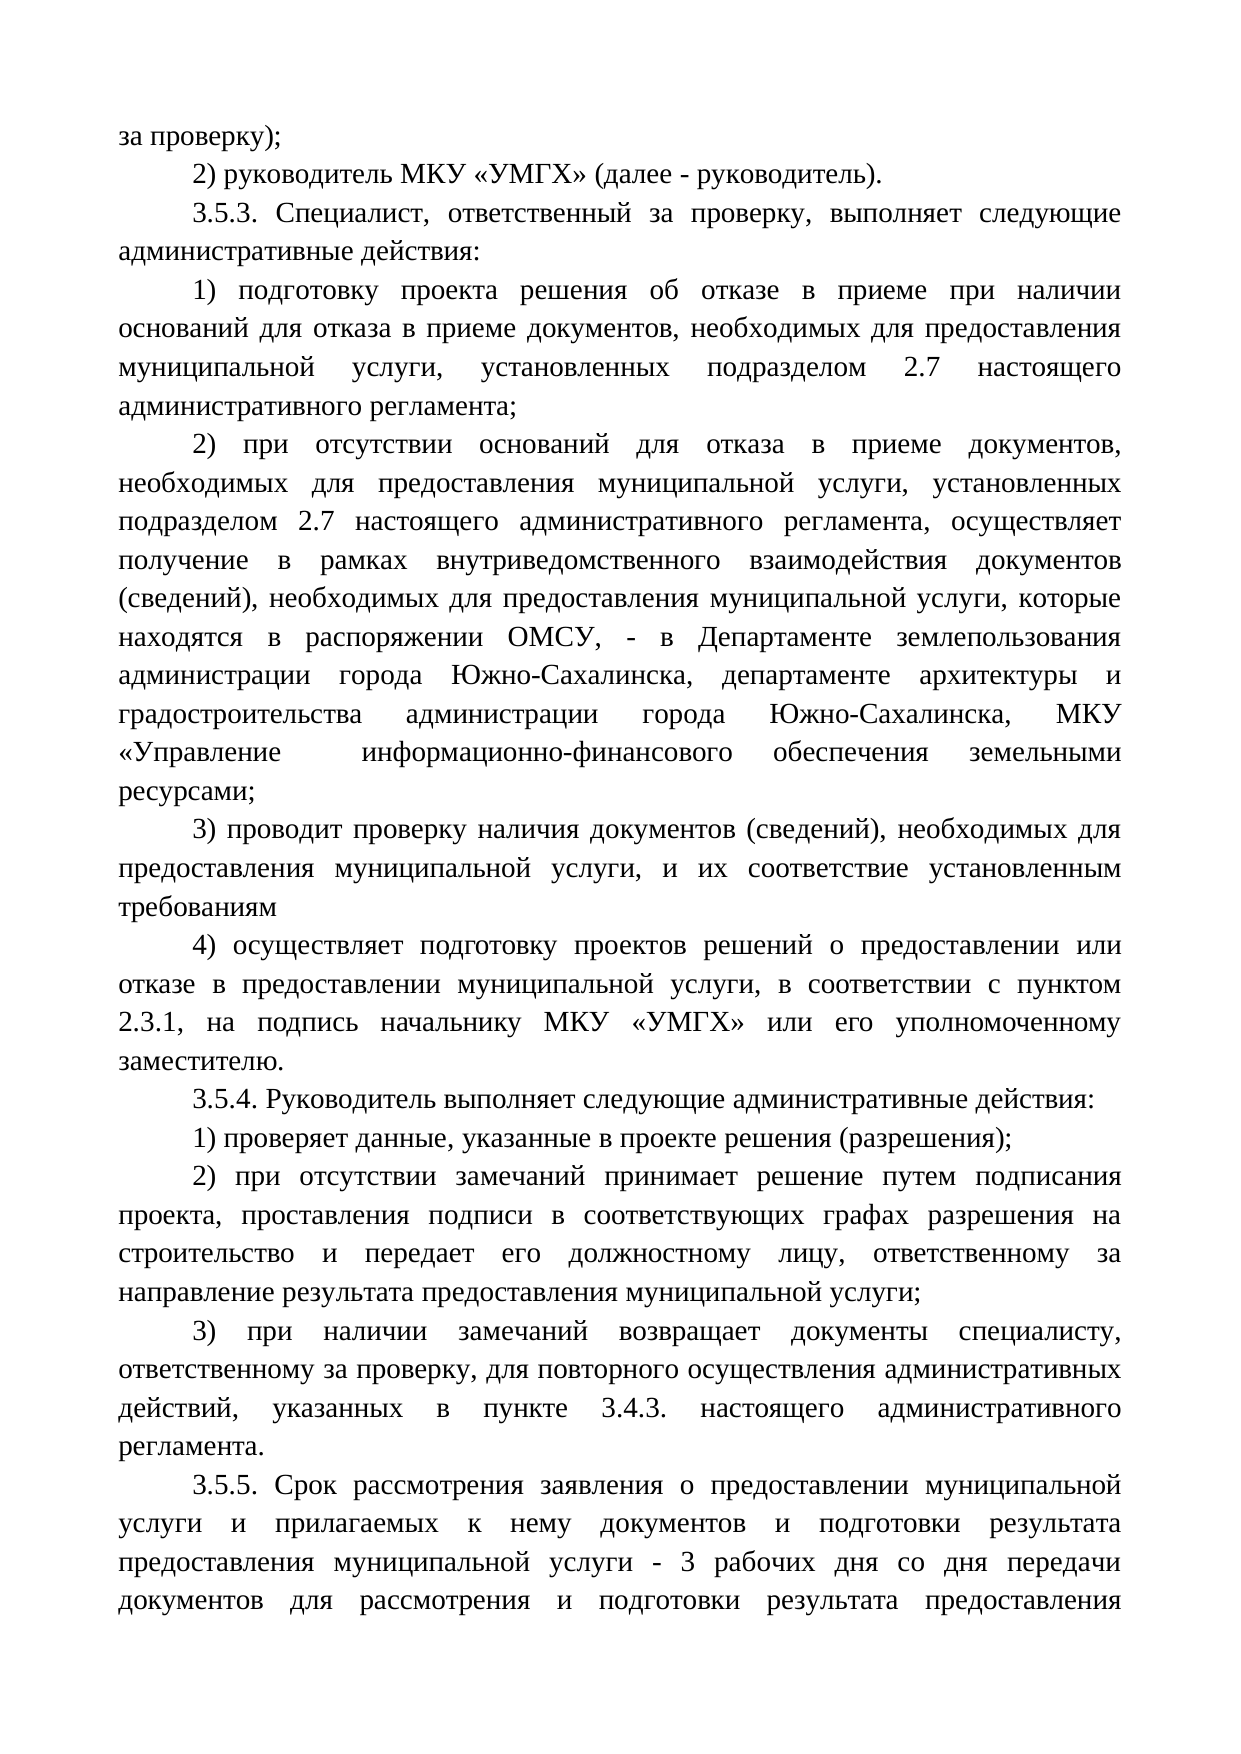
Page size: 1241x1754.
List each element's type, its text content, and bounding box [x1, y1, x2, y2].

subtitle 2) при отсутствии замечаний принимает решение путем подписания проекта, проставления подписи в соответствующих графах разрешения на строительство и передает его должностному лицу, ответственному за направление результата предоставления муниципальной услуги; [118, 1159, 1122, 1308]
subtitle 2) руководитель МКУ «УМГХ» (далее - руководитель). [118, 157, 1122, 190]
subtitle 3) проводит проверку наличия документов (сведений), необходимых для предоставления муниципальной услуги, и их соответствие установленным требованиям [118, 812, 1122, 922]
subtitle 2) при отсутствии оснований для отказа в приеме документов, необходимых для предоставления муниципальной услуги, установленных подразделом 2.7 настоящего административного регламента, осуществляет получение в рамках внутриведомственного взаимодействия документов (сведений), необходимых для предоставления муниципальной услуги, которые находятся в распоряжении ОМСУ, - в Департаменте землепользования администрации города Южно-Сахалинска, департаменте архитектуры и градостроительства администрации города Южно-Сахалинска, МКУ «Управление информационно-финансового обеспечения земельными ресурсами; [118, 426, 1122, 807]
subtitle 1) подготовку проекта решения об отказе в приеме при наличии оснований для отказа в приеме документов, необходимых для предоставления муниципальной услуги, установленных подразделом 2.7 настоящего административного регламента; [118, 272, 1122, 421]
subtitle 3.5.4. Руководитель выполняет следующие административные действия: [118, 1082, 1122, 1115]
subtitle 3) при наличии замечаний возвращает документы специалисту, ответственному за проверку, для повторного осуществления административных действий, указанных в пункте 3.4.3. настоящего административного регламента. [118, 1313, 1122, 1462]
subtitle 3.5.3. Специалист, ответственный за проверку, выполняет следующие административные действия: [118, 195, 1122, 267]
subtitle 1) проверяет данные, указанные в проекте решения (разрешения); [118, 1120, 1122, 1154]
subtitle за проверку); [118, 118, 1122, 152]
text 4) осуществляет подготовку проектов решений о предоставлении или отказе в предоставлении муниципальной услуги, в соответствии с пунктом 2.3.1, на подпись начальнику МКУ «УМГХ» или его уполномоченному заместителю. [118, 927, 1122, 1077]
subtitle 3.5.5. Срок рассмотрения заявления о предоставлении муниципальной услуги и прилагаемых к нему документов и подготовки результата предоставления муниципальной услуги - 3 рабочих дня со дня передачи документов для рассмотрения и подготовки результата предоставления [118, 1467, 1122, 1616]
